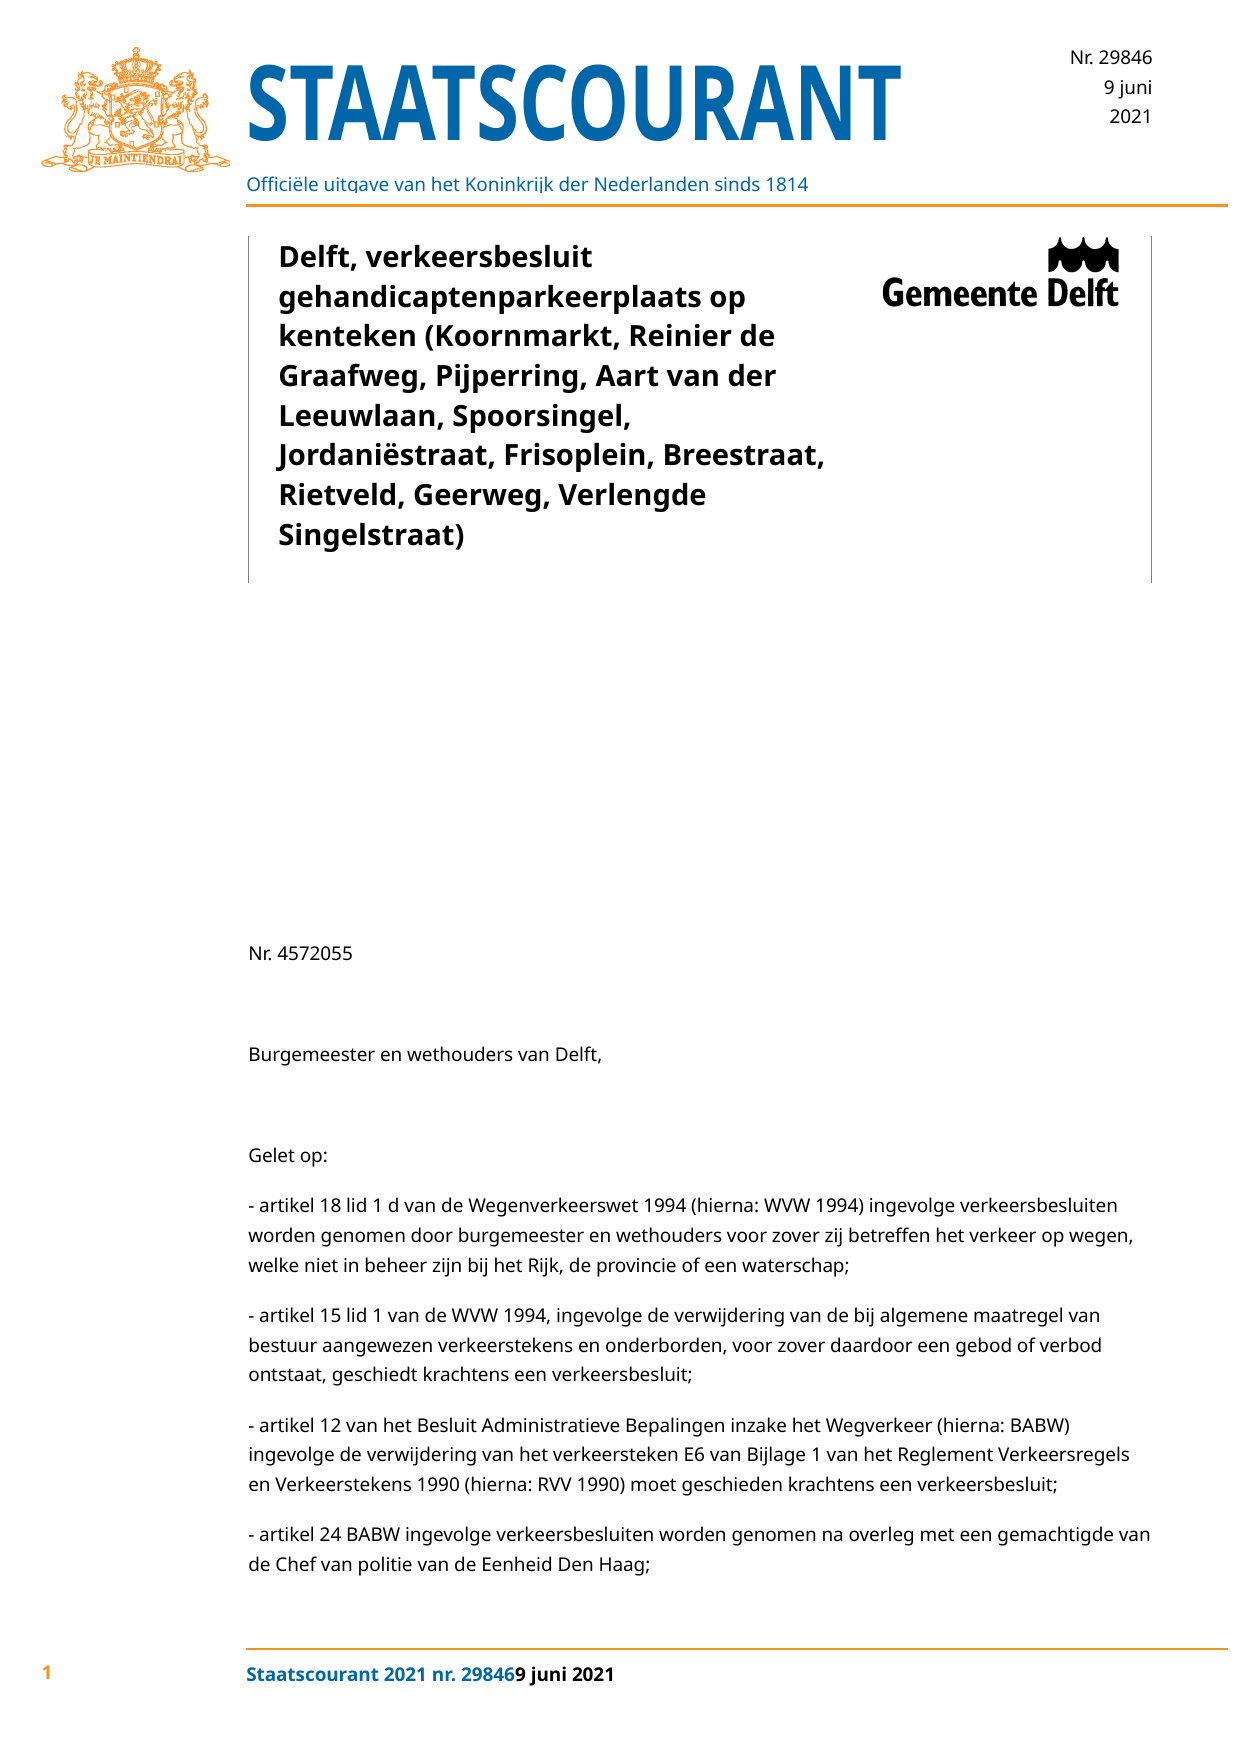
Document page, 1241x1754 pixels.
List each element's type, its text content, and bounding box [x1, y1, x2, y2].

picture [882, 236, 1119, 309]
text Nr. 4572055 [248, 941, 1152, 966]
picture [41, 47, 231, 172]
text Burgemeester en wethouders van Delft, [248, 1041, 1152, 1067]
text Gelet op: [248, 1142, 1152, 1168]
text - artikel 15 lid 1 van de WVW 1994, ingevolge de verwijdering van de bij algemene maatregel van bestuur aangewezen verkeerstekens en onderborden, voor zover daardoor een gebod of verbod ontstaat, geschiedt krachtens een verkeersbesluit; [248, 1302, 1152, 1387]
table_header [850, 236, 1151, 583]
table_header Delft, verkeersbesluit gehandicaptenparkeerplaats op kenteken (Koornmarkt, Reinier de Graafweg, Pijperring, Aart van der Leeuwlaan, Spoorsingel, Jordaniëstraat, Frisoplein, Breestraat, Rietveld, Geerweg, Verlengde Singelstraat) [249, 236, 850, 583]
text - artikel 18 lid 1 d van de Wegenverkeerswet 1994 (hierna: WVW 1994) ingevolge verkeersbesluiten worden genomen door burgemeester en wethouders voor zover zij betreffen het verkeer op wegen, welke niet in beheer zijn bij het Rijk, de provincie of een waterschap; [248, 1193, 1152, 1278]
text - artikel 24 BABW ingevolge verkeersbesluiten worden genomen na overleg met een gemachtigde van de Chef van politie van de Eenheid Den Haag; [248, 1521, 1152, 1577]
text - artikel 12 van het Besluit Administratieve Bepalingen inzake het Wegverkeer (hierna: BABW) ingevolge de verwijdering van het verkeersteken E6 van Bijlage 1 van het Reglement Verkeersregels en Verkeerstekens 1990 (hierna: RVV 1990) moet geschieden krachtens een verkeersbesluit; [248, 1412, 1152, 1497]
